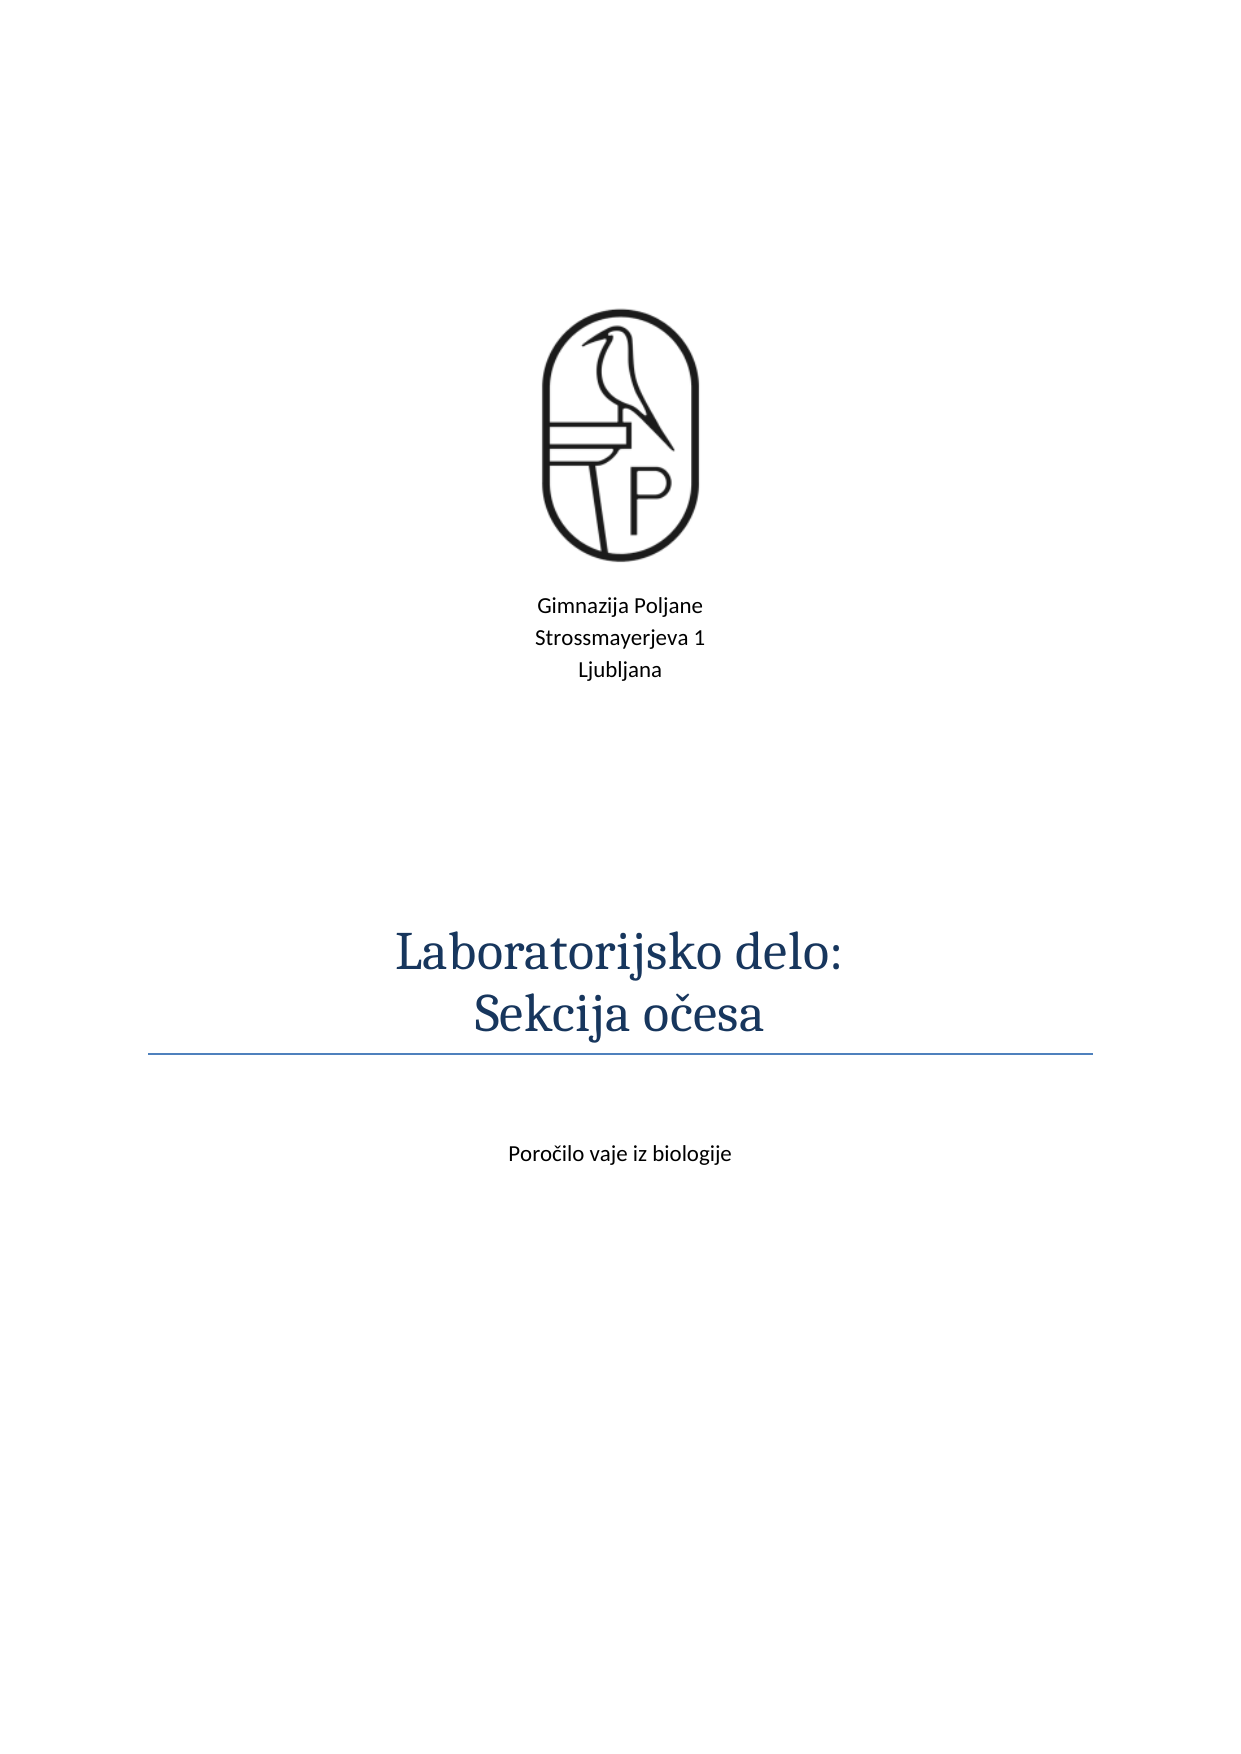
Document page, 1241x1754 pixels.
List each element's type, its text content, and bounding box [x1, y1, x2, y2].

picture [537, 306, 703, 566]
title Laboratorijsko delo: Sekcija očesa [148, 920, 1093, 1053]
text Gimnazija Poljane Strossmayerjeva 1 Ljubljana [148, 591, 1093, 683]
text Poročilo vaje iz biologije [148, 1139, 1093, 1200]
